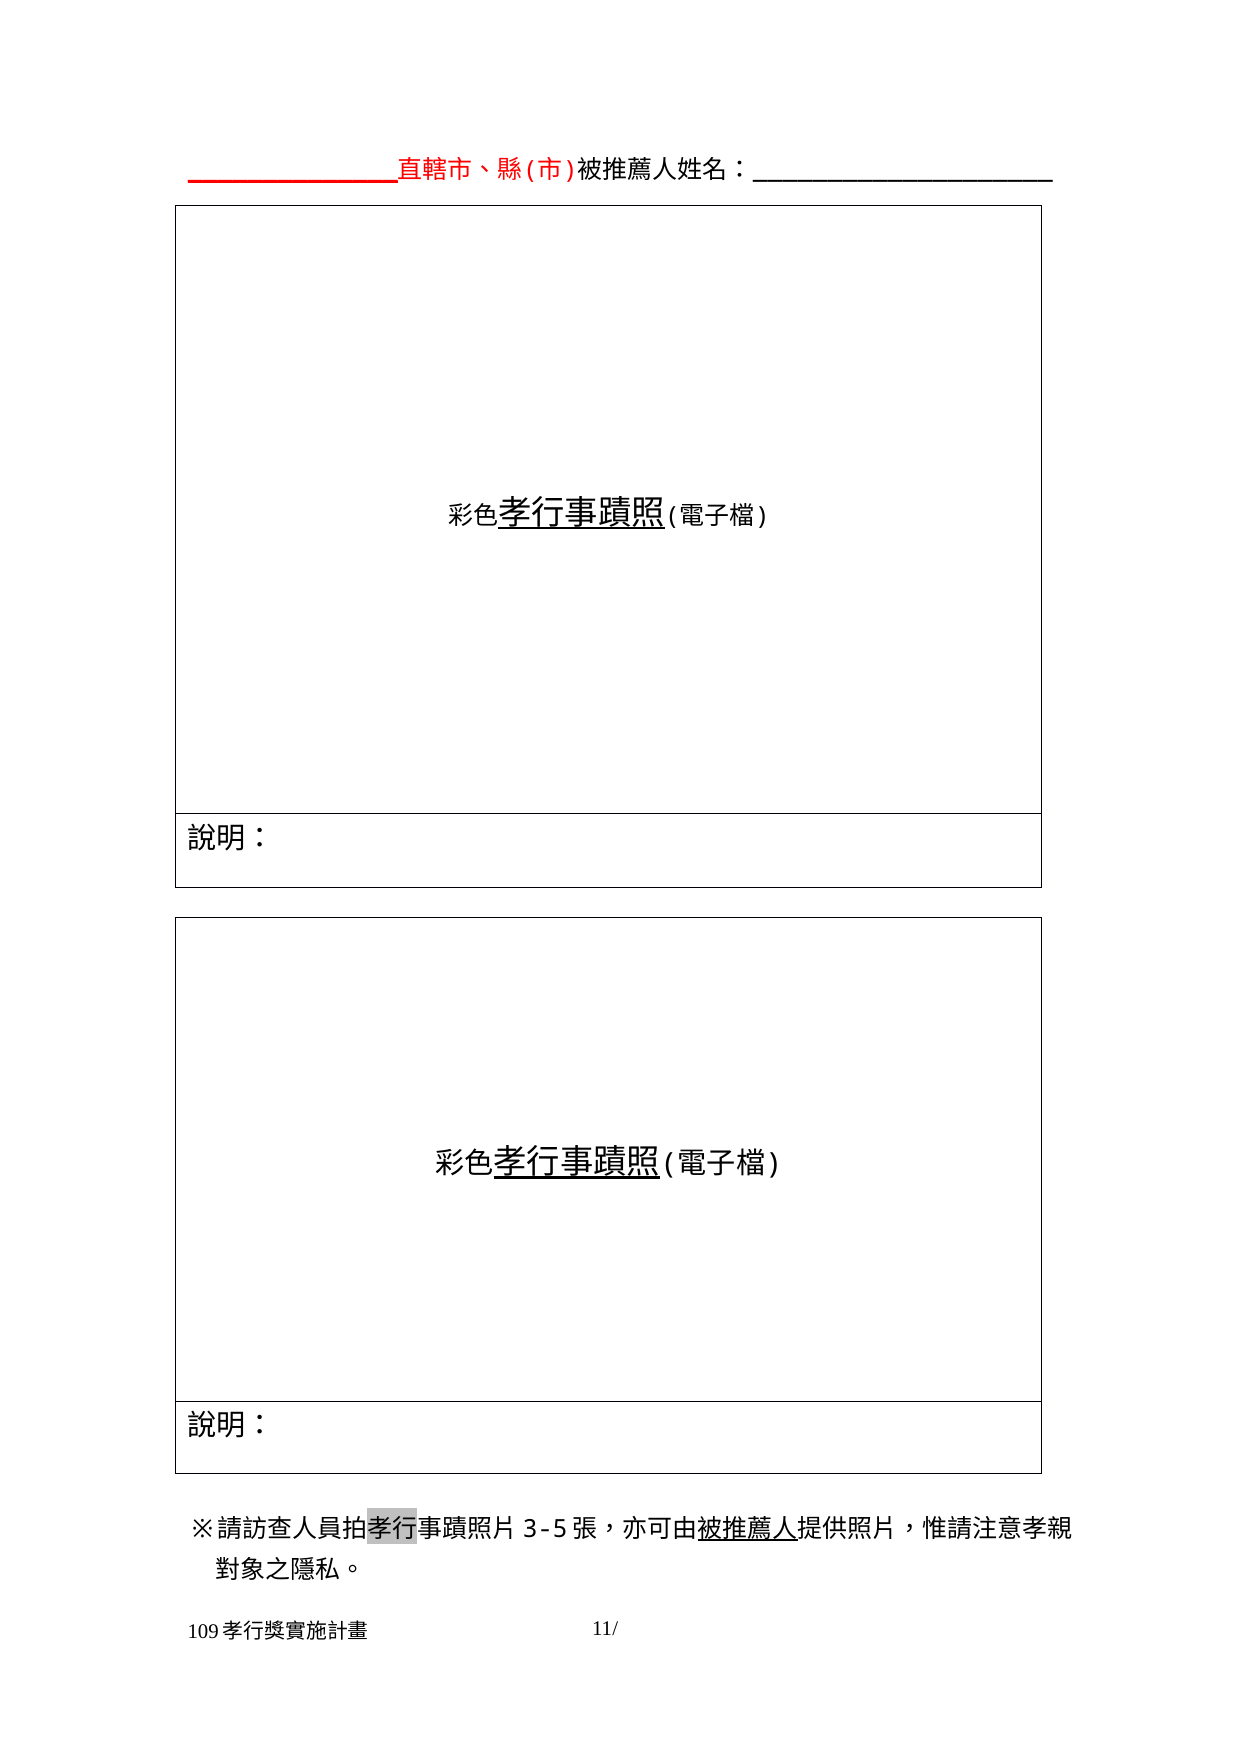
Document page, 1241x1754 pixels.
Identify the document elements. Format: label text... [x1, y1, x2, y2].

text ※請訪查人員拍孝行事蹟照片3-5張，亦可由被推薦人提供照片，惟請注意孝親對象之隱私。 [187, 1503, 1077, 1586]
table_cell 說明： [176, 814, 1041, 887]
table_cell 說明： [176, 1402, 1041, 1473]
table_header 彩色孝行事蹟照(電子檔) [176, 206, 1041, 813]
text ______________直轄市、縣(市)被推薦人姓名：____________________ [187, 150, 1053, 186]
table_header 彩色孝行事蹟照(電子檔) [176, 918, 1041, 1401]
